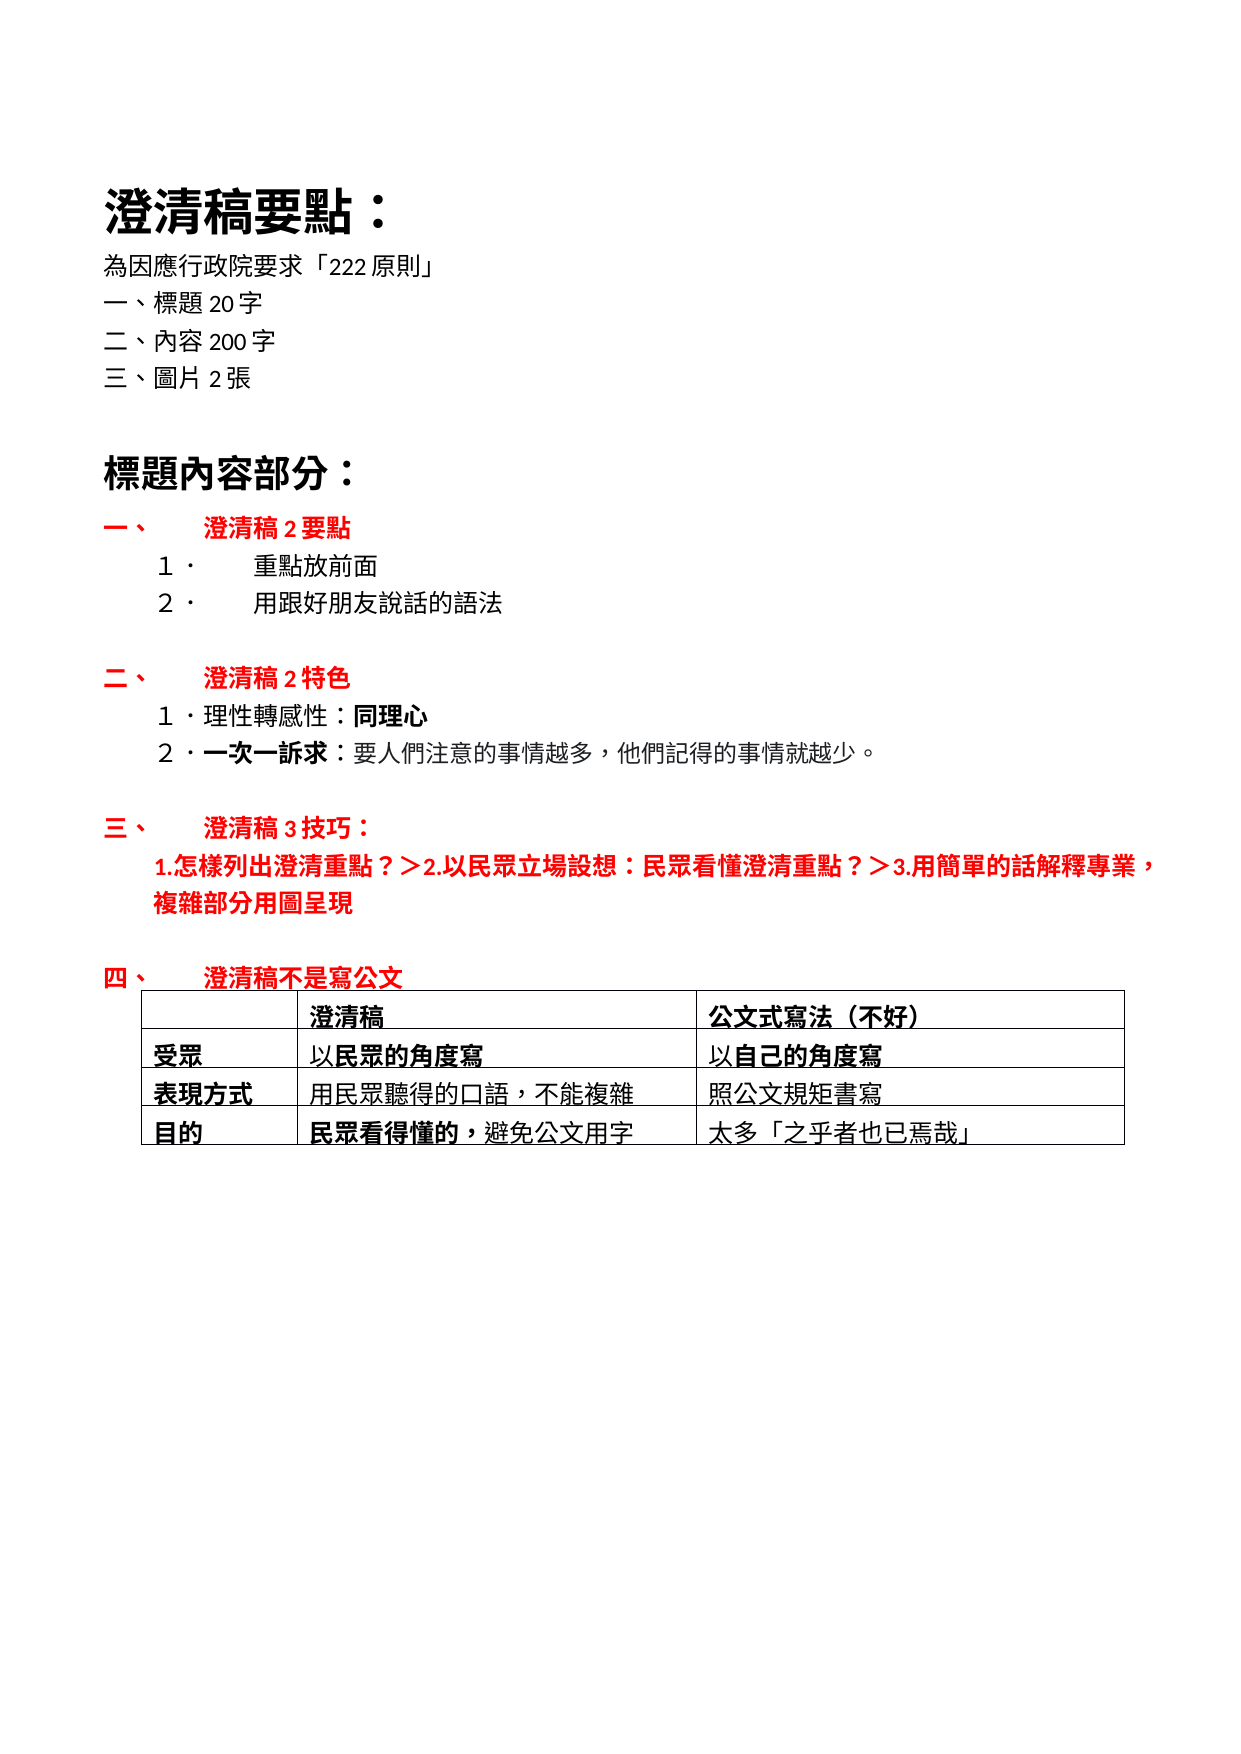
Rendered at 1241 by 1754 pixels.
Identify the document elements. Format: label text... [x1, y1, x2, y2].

table_header [142, 991, 297, 1028]
list 1.怎樣列出澄清重點？＞2.以民眾立場設想：民眾看懂澄清重點？＞3.用簡單的話解釋專業，複雜部分用圖呈現 [153, 839, 1137, 914]
table_cell 照公文規矩書寫 [697, 1068, 1124, 1105]
list 重點放前面 [153, 539, 1137, 577]
list 用跟好朋友說話的語法 [153, 577, 1137, 652]
table_cell 以自己的角度寫 [697, 1029, 1124, 1067]
text 澄清稿要點： 為因應行政院要求「222原則」 一、標題20字 二、內容200字 [103, 164, 1137, 352]
table_cell 目的 [142, 1106, 297, 1144]
text 標題內容部分： [103, 389, 1137, 502]
text 三、圖片2張 [103, 352, 1137, 389]
table_cell 民眾看得懂的，避免公文用字 [298, 1106, 696, 1144]
table_header 公文式寫法（不好） [697, 991, 1124, 1028]
table_cell 太多「之乎者也已焉哉」 [697, 1106, 1124, 1144]
list 澄清稿不是寫公文 [103, 952, 1137, 989]
list 澄清稿3技巧： [103, 802, 1137, 839]
table_cell 表現方式 [142, 1068, 297, 1105]
table_header 澄清稿 [298, 991, 696, 1028]
list 澄清稿2特色 [103, 652, 1137, 689]
table_cell 以民眾的角度寫 [298, 1029, 696, 1067]
list 澄清稿2要點 [103, 502, 1137, 539]
table_cell 受眾 [142, 1029, 297, 1067]
list ２．一次一訴求：要人們注意的事情越多，他們記得的事情就越少。 [153, 727, 1137, 802]
table_cell 用民眾聽得的口語，不能複雜 [298, 1068, 696, 1105]
list １．理性轉感性：同理心 [153, 689, 1137, 727]
